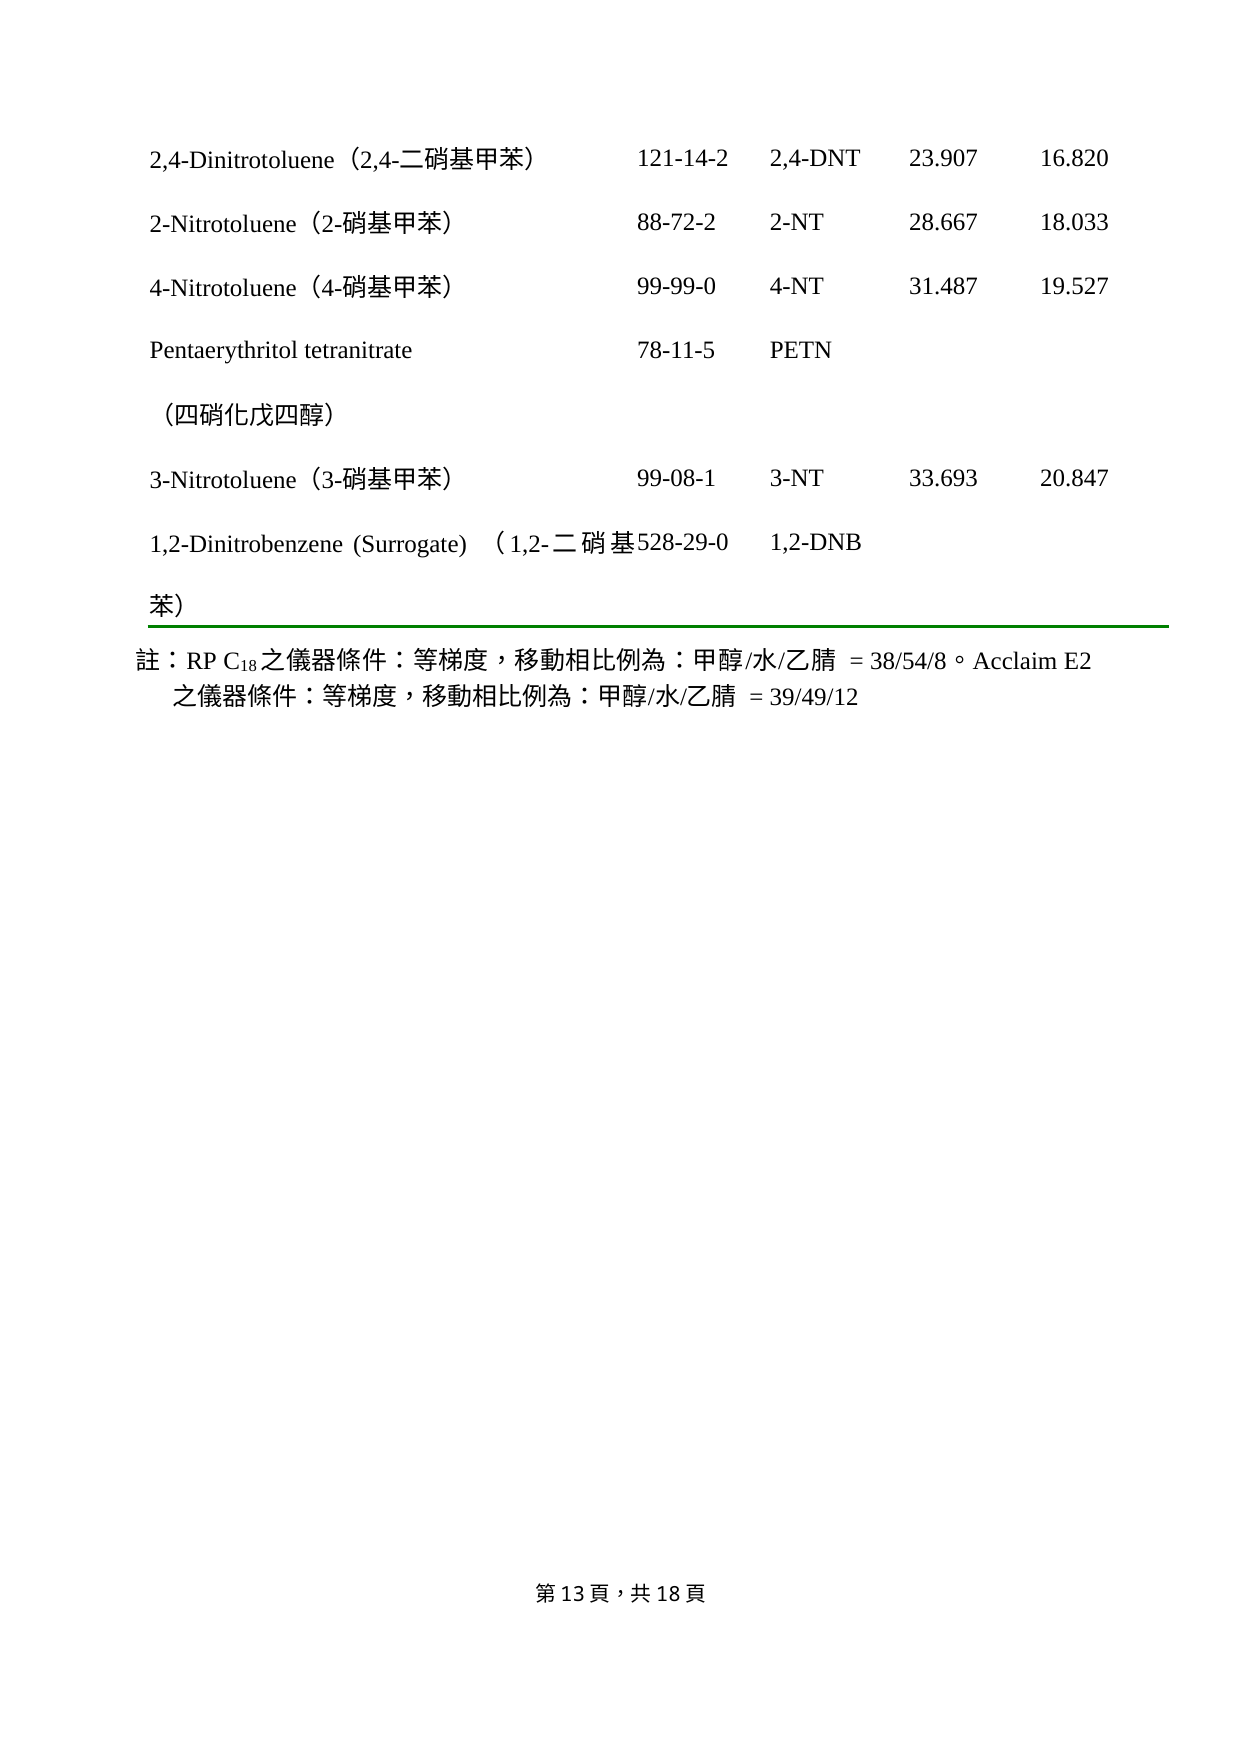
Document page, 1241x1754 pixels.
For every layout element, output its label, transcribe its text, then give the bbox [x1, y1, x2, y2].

table_cell 1,2-DNB [768, 498, 907, 625]
table_cell Pentaerythritol tetranitrate [148, 306, 637, 370]
text 註：RP C18之儀器條件：等梯度，移動相比例為：甲醇/水/乙腈 = 38/54/8。Acclaim E2之儀器條件：等梯度，移動相比例為：甲醇/水/乙腈 = 39/49/12 [135, 641, 1092, 713]
table_cell 19.527 [1038, 242, 1169, 306]
table_cell 528-29-0 [637, 498, 768, 625]
table_cell 23.907 [908, 114, 1038, 178]
table_cell 16.820 [1038, 114, 1169, 178]
table_cell 88-72-2 [637, 178, 768, 242]
table_cell （四硝化戊四醇） [148, 370, 637, 434]
table_cell [1038, 306, 1169, 370]
table_cell 2-Nitrotoluene（2-硝基甲苯） [148, 178, 637, 242]
table_cell 99-99-0 [637, 242, 768, 306]
table_cell [908, 306, 1038, 370]
table_cell 2,4-DNT [768, 114, 907, 178]
table_cell 33.693 [908, 434, 1038, 498]
table_cell 18.033 [1038, 178, 1169, 242]
table_cell 78-11-5 [637, 306, 768, 370]
table_cell [637, 370, 768, 434]
table_cell PETN [768, 306, 907, 370]
table_cell 121-14-2 [637, 114, 768, 178]
table_cell [1038, 370, 1169, 434]
table_cell 31.487 [908, 242, 1038, 306]
table_cell 28.667 [908, 178, 1038, 242]
table_cell 2-NT [768, 178, 907, 242]
table_cell [908, 370, 1038, 434]
table_cell 2,4-Dinitrotoluene（2,4-二硝基甲苯） [148, 114, 637, 178]
table_cell 4-Nitrotoluene（4-硝基甲苯） [148, 242, 637, 306]
table_cell 99-08-1 [637, 434, 768, 498]
table_cell 4-NT [768, 242, 907, 306]
table_cell [768, 370, 907, 434]
table_cell 3-NT [768, 434, 907, 498]
table_cell 1,2-Dinitrobenzene (Surrogate) （1,2-二硝基苯） [148, 498, 637, 625]
table_cell [1038, 498, 1169, 625]
table_cell [908, 498, 1038, 625]
table_cell 3-Nitrotoluene（3-硝基甲苯） [148, 434, 637, 498]
table_cell 20.847 [1038, 434, 1169, 498]
